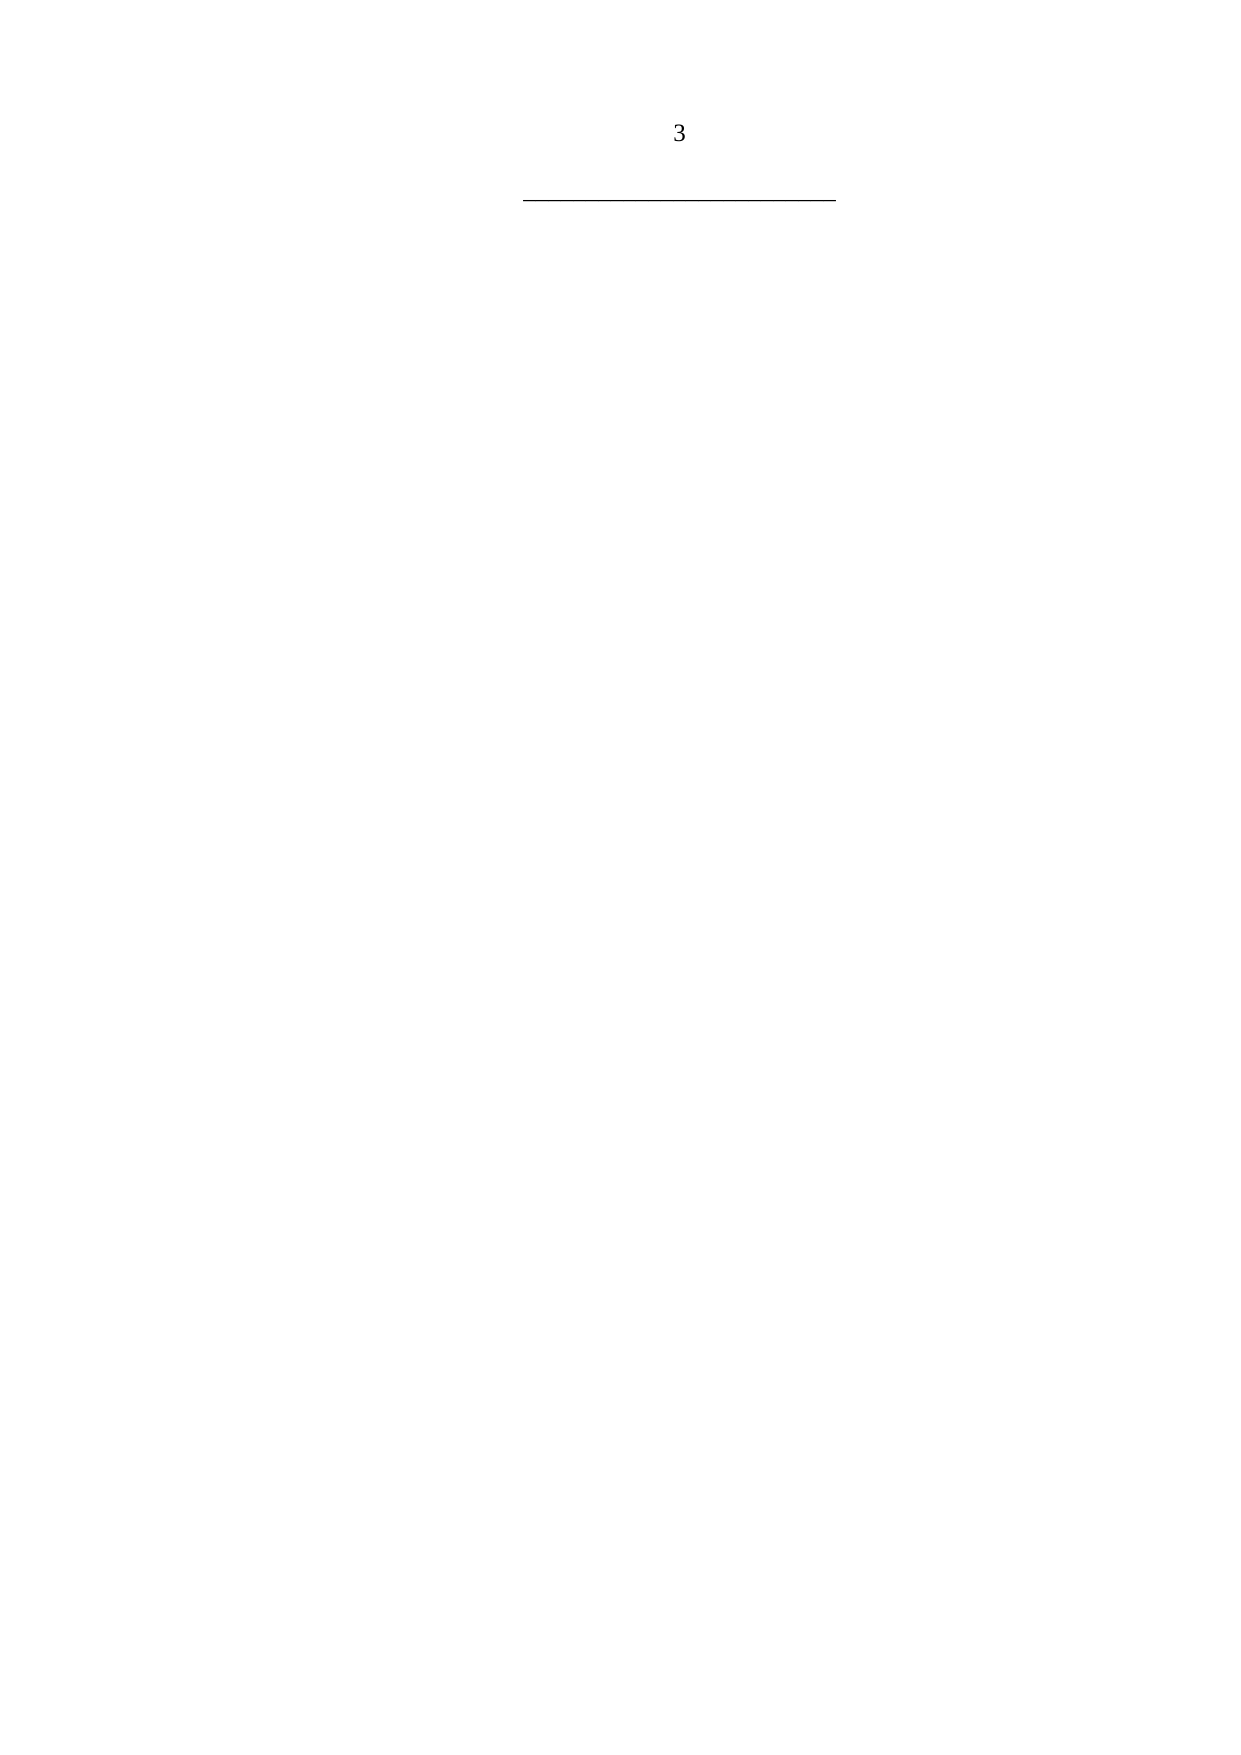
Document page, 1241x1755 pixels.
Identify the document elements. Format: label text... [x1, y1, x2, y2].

text _________________________ [177, 176, 1181, 204]
